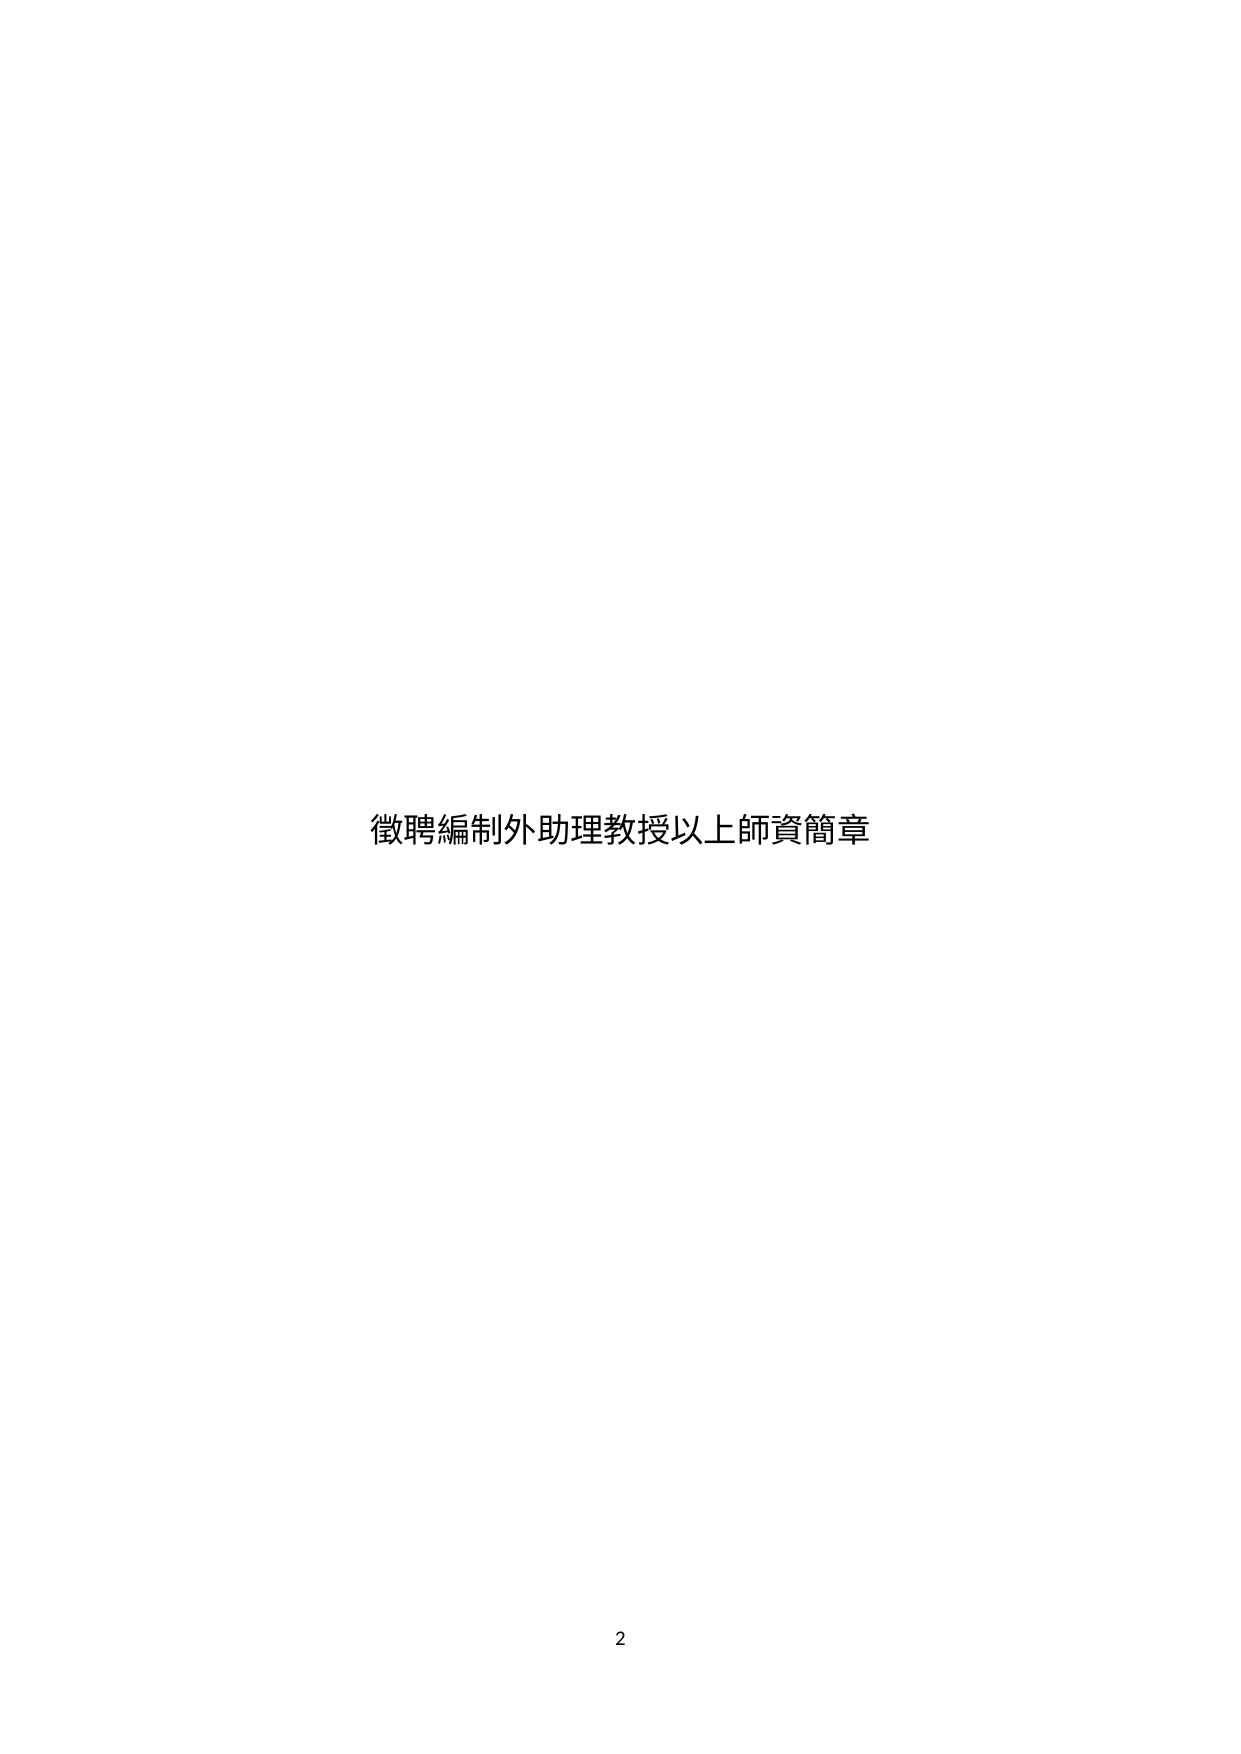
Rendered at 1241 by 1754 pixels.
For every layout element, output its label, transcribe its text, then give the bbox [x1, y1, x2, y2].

text 徵聘編制外助理教授以上師資簡章 [187, 803, 1053, 852]
